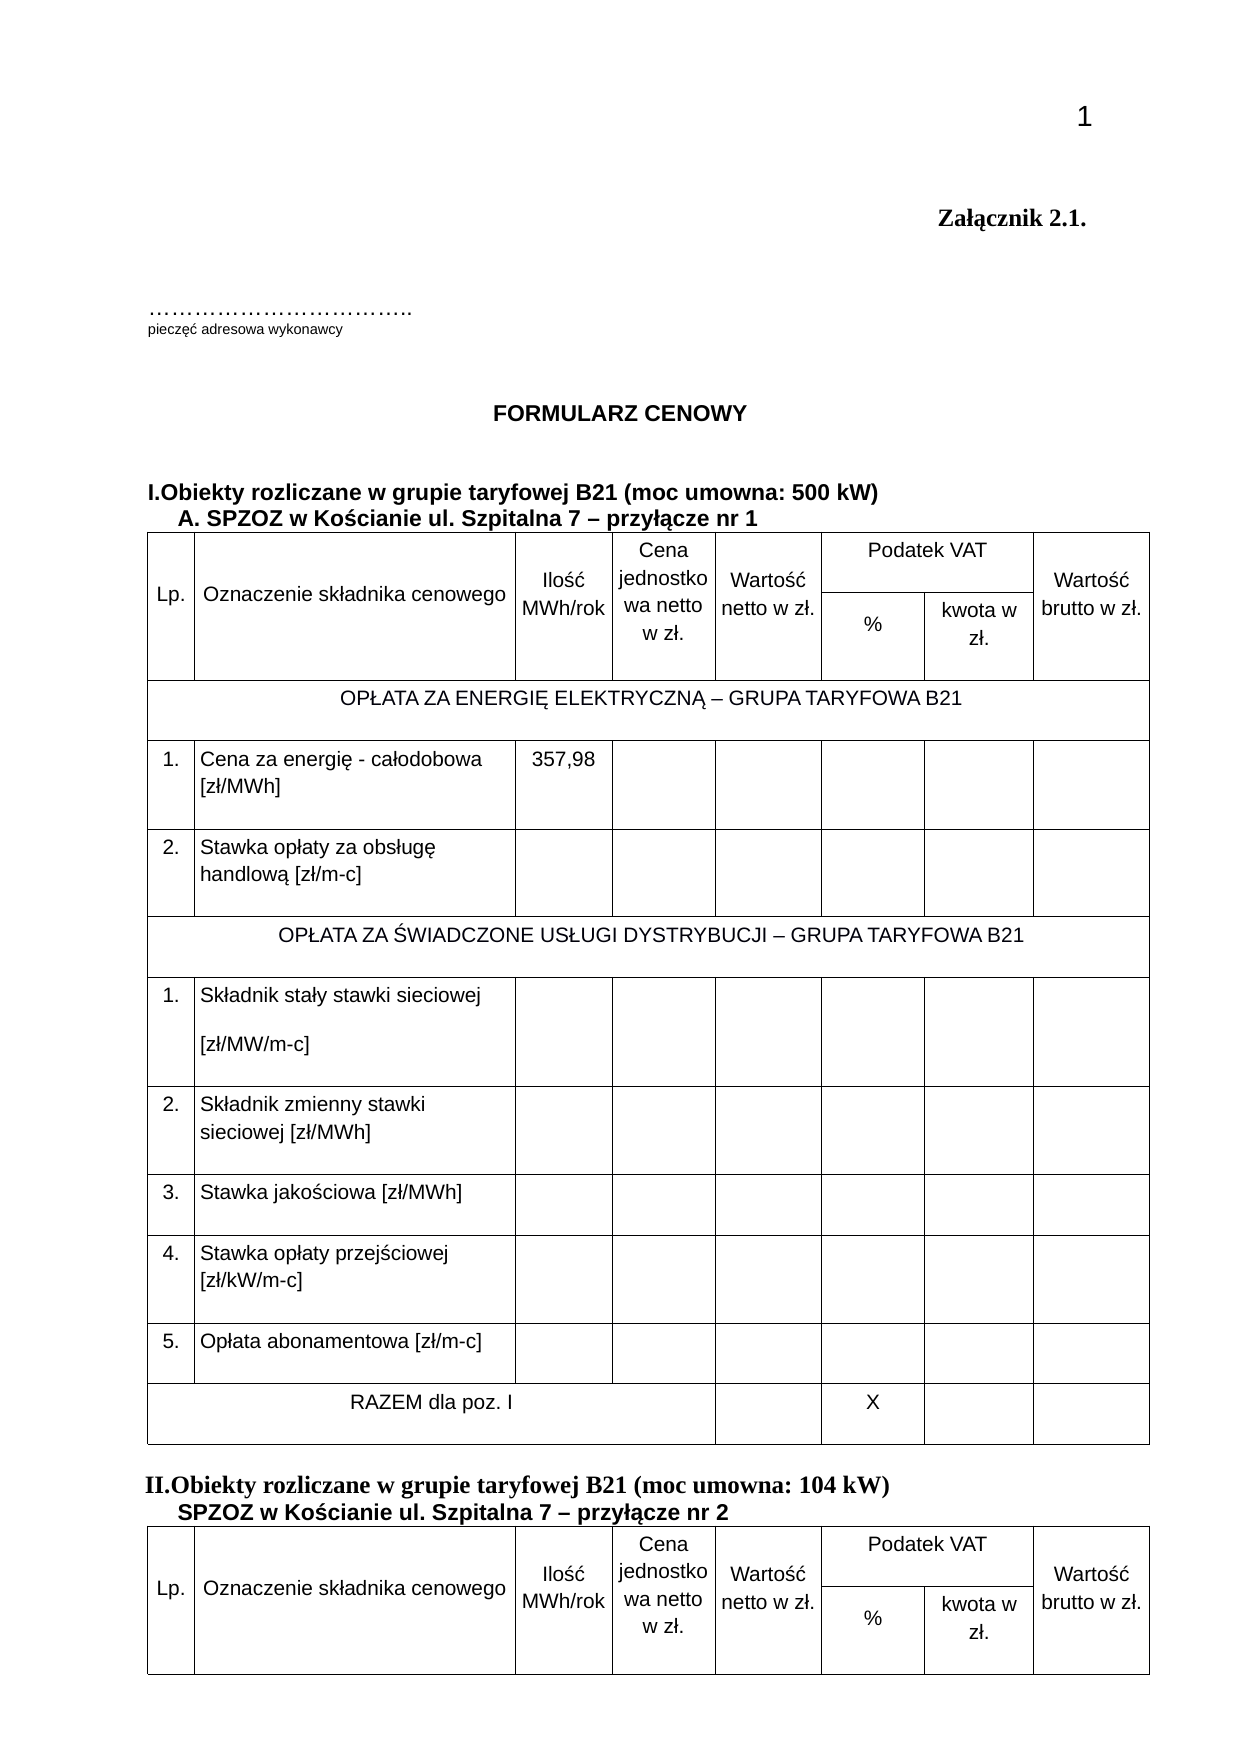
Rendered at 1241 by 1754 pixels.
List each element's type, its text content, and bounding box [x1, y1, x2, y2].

table_cell Stawka opłaty przejściowej [zł/kW/m-c] [195, 1236, 515, 1323]
table_cell [822, 1324, 924, 1383]
table_cell [925, 741, 1033, 828]
table_cell [516, 1087, 612, 1174]
table_header Lp. [148, 1527, 194, 1674]
table_cell 357,98 [516, 741, 612, 828]
table_cell [613, 741, 715, 828]
table_cell [613, 978, 715, 1086]
table_cell [613, 1087, 715, 1174]
table_cell [1034, 978, 1149, 1086]
table_cell 1. [148, 978, 194, 1086]
table_cell [516, 978, 612, 1086]
table_cell [925, 1175, 1033, 1234]
table_cell Stawka jakościowa [zł/MWh] [195, 1175, 515, 1234]
table_cell [822, 1175, 924, 1234]
table_cell Stawka opłaty za obsługę handlową [zł/m-c] [195, 830, 515, 916]
table_cell 2. [148, 1087, 194, 1174]
table_cell [822, 830, 924, 916]
table_cell Opłata abonamentowa [zł/m-c] [195, 1324, 515, 1383]
table_cell [925, 1384, 1033, 1444]
table_cell [516, 1175, 612, 1234]
table_cell RAZEM dla poz. I [148, 1384, 715, 1444]
table_cell 2. [148, 830, 194, 916]
table_cell [716, 741, 821, 828]
table_cell [716, 1384, 821, 1444]
table_cell [613, 1324, 715, 1383]
list Obiekty rozliczane w grupie taryfowej B21 (moc umowna: 500 kW) [148, 479, 1093, 505]
table_cell kwota w zł. [925, 593, 1033, 680]
table_cell [516, 1236, 612, 1323]
table_cell 3. [148, 1175, 194, 1234]
table_cell OPŁATA ZA ENERGIĘ ELEKTRYCZNĄ – GRUPA TARYFOWA B21 [148, 681, 1149, 740]
table_header Podatek VAT [822, 1527, 1033, 1586]
table_cell [1034, 1324, 1149, 1383]
table_cell [822, 1236, 924, 1323]
table_cell [925, 1324, 1033, 1383]
table_cell [716, 1087, 821, 1174]
table_cell OPŁATA ZA ŚWIADCZONE USŁUGI DYSTRYBUCJI – GRUPA TARYFOWA B21 [148, 917, 1149, 977]
table_cell [1034, 830, 1149, 916]
table_cell Składnik stały stawki sieciowej [zł/MW/m-c] [195, 978, 515, 1086]
table_cell [716, 1324, 821, 1383]
text SPZOZ w Kościanie ul. Szpitalna 7 – przyłącze nr 2 [177, 1499, 1093, 1526]
text Załącznik 2.1. [148, 203, 1093, 232]
table_cell [716, 830, 821, 916]
table_cell % [822, 593, 924, 680]
table_cell [1034, 1236, 1149, 1323]
table_header Cena jednostkowa netto w zł. [613, 533, 715, 680]
table_cell [613, 1236, 715, 1323]
table_cell [1034, 1175, 1149, 1234]
table_cell [716, 1236, 821, 1323]
table_cell [822, 1087, 924, 1174]
table_cell Składnik zmienny stawki sieciowej [zł/MWh] [195, 1087, 515, 1174]
table_header Wartość netto w zł. [716, 533, 821, 680]
table_header Cena jednostkowa netto w zł. [613, 1527, 715, 1674]
table_cell 4. [148, 1236, 194, 1323]
text pieczęć adresowa wykonawcy [148, 321, 1093, 347]
table_header Wartość brutto w zł. [1034, 533, 1149, 680]
text A. SPZOZ w Kościanie ul. Szpitalna 7 – przyłącze nr 1 [177, 505, 1093, 532]
table_cell [1034, 1087, 1149, 1174]
table_cell [613, 1175, 715, 1234]
table_header Podatek VAT [822, 533, 1033, 592]
table_cell [716, 1175, 821, 1234]
table_cell [516, 1324, 612, 1383]
table_header Wartość brutto w zł. [1034, 1527, 1149, 1674]
table_cell 5. [148, 1324, 194, 1383]
table_cell [1034, 1384, 1149, 1444]
table_cell [925, 978, 1033, 1086]
table_cell X [822, 1384, 924, 1444]
text FORMULARZ CENOWY [148, 400, 1093, 426]
table_header Ilość MWh/rok [516, 1527, 612, 1674]
table_header Wartość netto w zł. [716, 1527, 821, 1674]
table_cell [925, 1236, 1033, 1323]
text …………………………….. [148, 294, 1093, 321]
table_cell % [822, 1587, 924, 1674]
table_header Ilość MWh/rok [516, 533, 612, 680]
table_cell [822, 741, 924, 828]
table_cell Cena za energię - całodobowa [zł/MWh] [195, 741, 515, 828]
table_cell [925, 1087, 1033, 1174]
table_header Lp. [148, 533, 194, 680]
table_cell kwota w zł. [925, 1587, 1033, 1674]
table_cell 1. [148, 741, 194, 828]
table_cell [613, 830, 715, 916]
table_header Oznaczenie składnika cenowego [195, 533, 515, 680]
table_header Oznaczenie składnika cenowego [195, 1527, 515, 1674]
table_cell [716, 978, 821, 1086]
table_cell [1034, 741, 1149, 828]
list Obiekty rozliczane w grupie taryfowej B21 (moc umowna: 104 kW) [144, 1471, 1093, 1499]
table_cell [925, 830, 1033, 916]
table_cell [822, 978, 924, 1086]
table_cell [516, 830, 612, 916]
